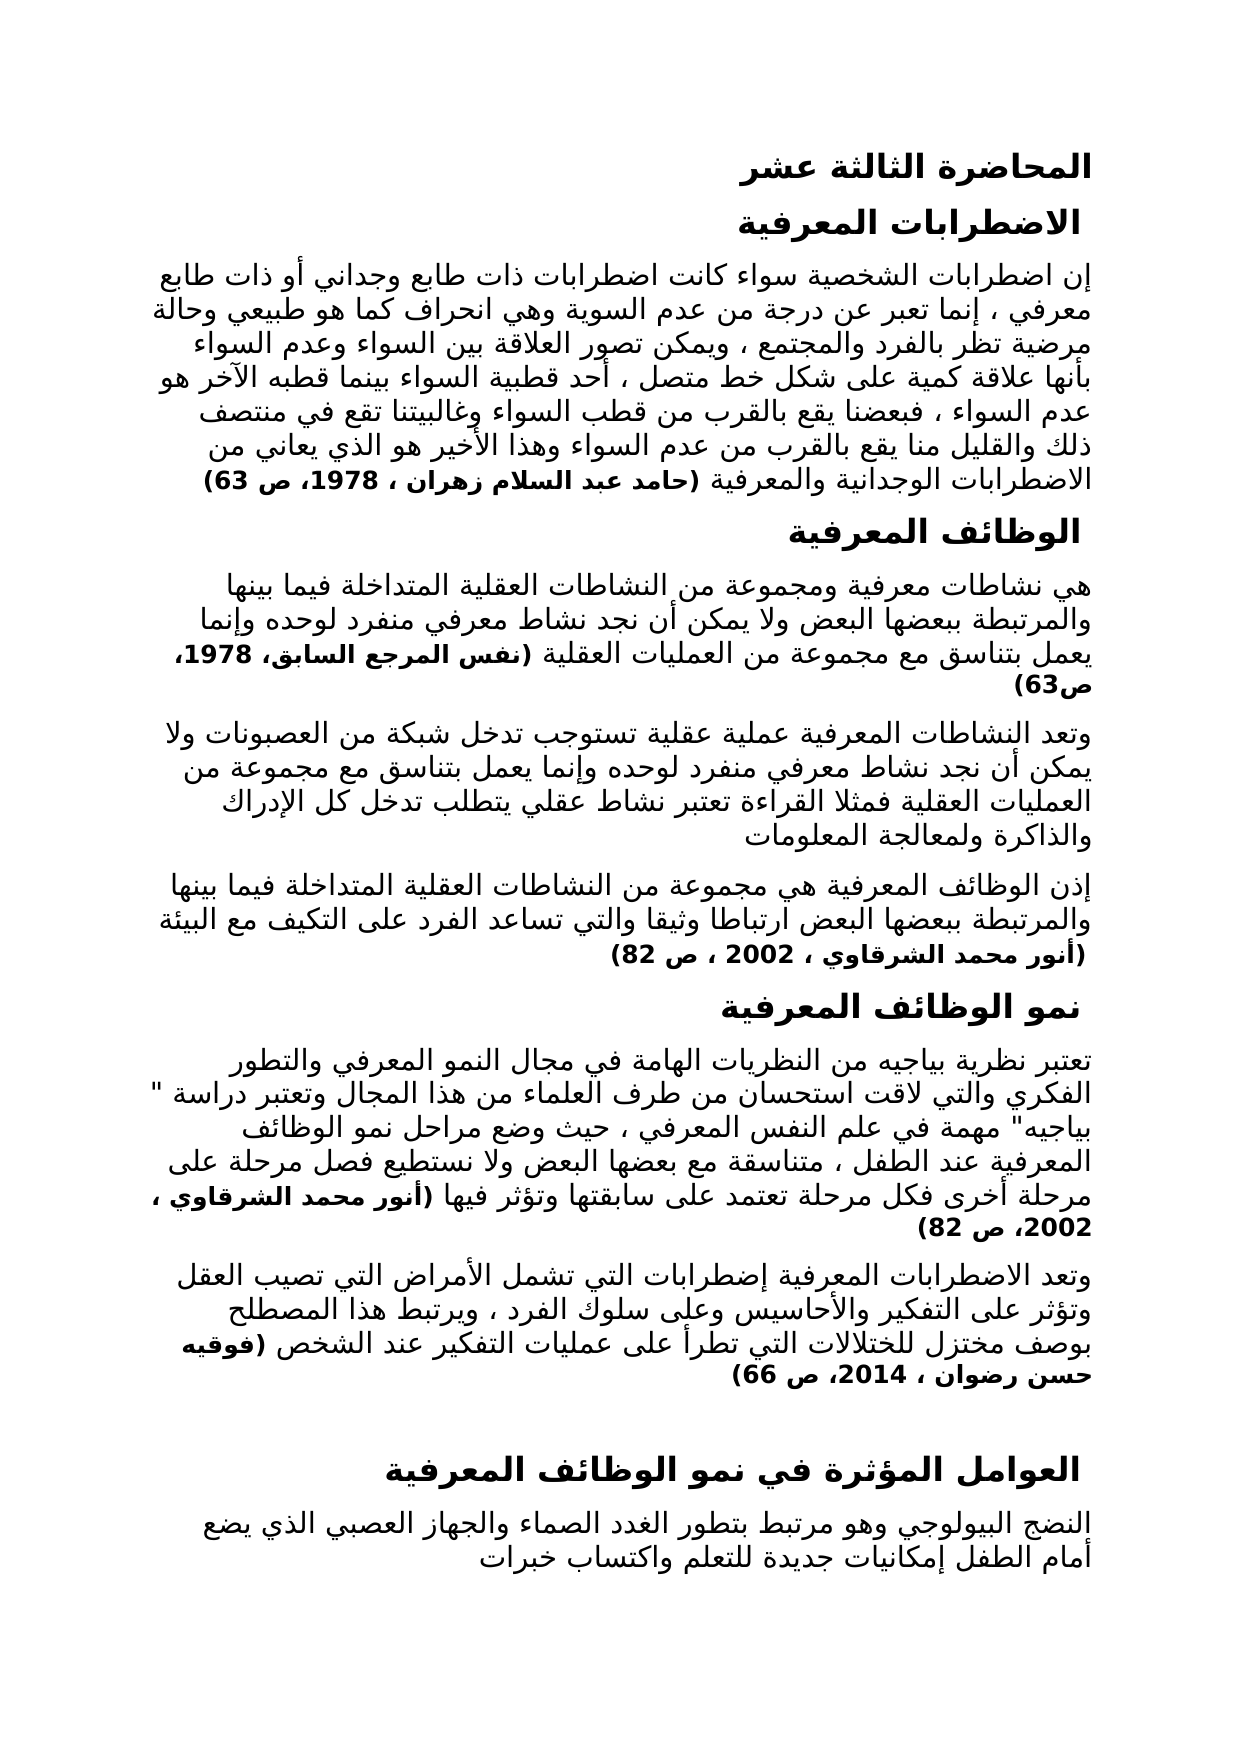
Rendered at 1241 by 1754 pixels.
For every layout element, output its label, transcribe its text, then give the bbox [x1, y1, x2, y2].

text النضج البيولوجي وهو مرتبط بتطور الغدد الصماء والجهاز العصبي الذي يضع أمام الطفل إمكانيات جديدة للتعلم واكتساب خبرات [148, 1506, 1093, 1574]
text المحاضرة الثالثة عشر [148, 148, 1093, 186]
text تعتبر نظرية بياجيه من النظريات الهامة في مجال النمو المعرفي والتطور الفكري والتي لاقت استحسان من طرف العلماء من هذا المجال وتعتبر دراسة " بياجيه" مهمة في علم النفس المعرفي ، حيث وضع مراحل نمو الوظائف المعرفية عند الطفل ، متناسقة مع بعضها البعض ولا نستطيع فصل مرحلة على مرحلة أخرى فكل مرحلة تعتمد على سابقتها وتؤثر فيها (أنور محمد الشرقاوي ، 2002، ص 82) [148, 1043, 1093, 1242]
text وتعد النشاطات المعرفية عملية عقلية تستوجب تدخل شبكة من العصبونات ولا يمكن أن نجد نشاط معرفي منفرد لوحده وإنما يعمل بتناسق مع مجموعة من العمليات العقلية فمثلا القراءة تعتبر نشاط عقلي يتطلب تدخل كل الإدراك والذاكرة ولمعالجة المعلومات [148, 716, 1093, 852]
text نمو الوظائف المعرفية [148, 987, 1093, 1026]
text العوامل المؤثرة في نمو الوظائف المعرفية [148, 1451, 1093, 1490]
text إذن الوظائف المعرفية هي مجموعة من النشاطات العقلية المتداخلة فيما بينها والمرتبطة ببعضها البعض ارتباطا وثيقا والتي تساعد الفرد على التكيف مع البيئة (أنور محمد الشرقاوي ، 2002 ، ص 82) [148, 869, 1093, 971]
text الاضطرابات المعرفية [148, 203, 1093, 242]
text هي نشاطات معرفية ومجموعة من النشاطات العقلية المتداخلة فيما بينها والمرتبطة ببعضها البعض ولا يمكن أن نجد نشاط معرفي منفرد لوحده وإنما يعمل بتناسق مع مجموعة من العمليات العقلية (نفس المرجع السابق، 1978، ص63) [148, 568, 1093, 699]
text الوظائف المعرفية [148, 513, 1093, 552]
text وتعد الاضطرابات المعرفية إضطرابات التي تشمل الأمراض التي تصيب العقل وتؤثر على التفكير والأحاسيس وعلى سلوك الفرد ، ويرتبط هذا المصطلح بوصف مختزل للختلالات التي تطرأ على عمليات التفكير عند الشخص (فوقيه حسن رضوان ، 2014، ص 66) [148, 1258, 1093, 1389]
text إن اضطرابات الشخصية سواء كانت اضطرابات ذات طابع وجداني أو ذات طابع معرفي ، إنما تعبر عن درجة من عدم السوية وهي انحراف كما هو طبيعي وحالة مرضية تظر بالفرد والمجتمع ، ويمكن تصور العلاقة بين السواء وعدم السواء بأنها علاقة كمية على شكل خط متصل ، أحد قطبية السواء بينما قطبه الآخر هو عدم السواء ، فبعضنا يقع بالقرب من قطب السواء وغالبيتنا تقع في منتصف ذلك والقليل منا يقع بالقرب من عدم السواء وهذا الأخير هو الذي يعاني من الاضطرابات الوجدانية والمعرفية (حامد عبد السلام زهران ، 1978، ص 63) [148, 259, 1093, 496]
